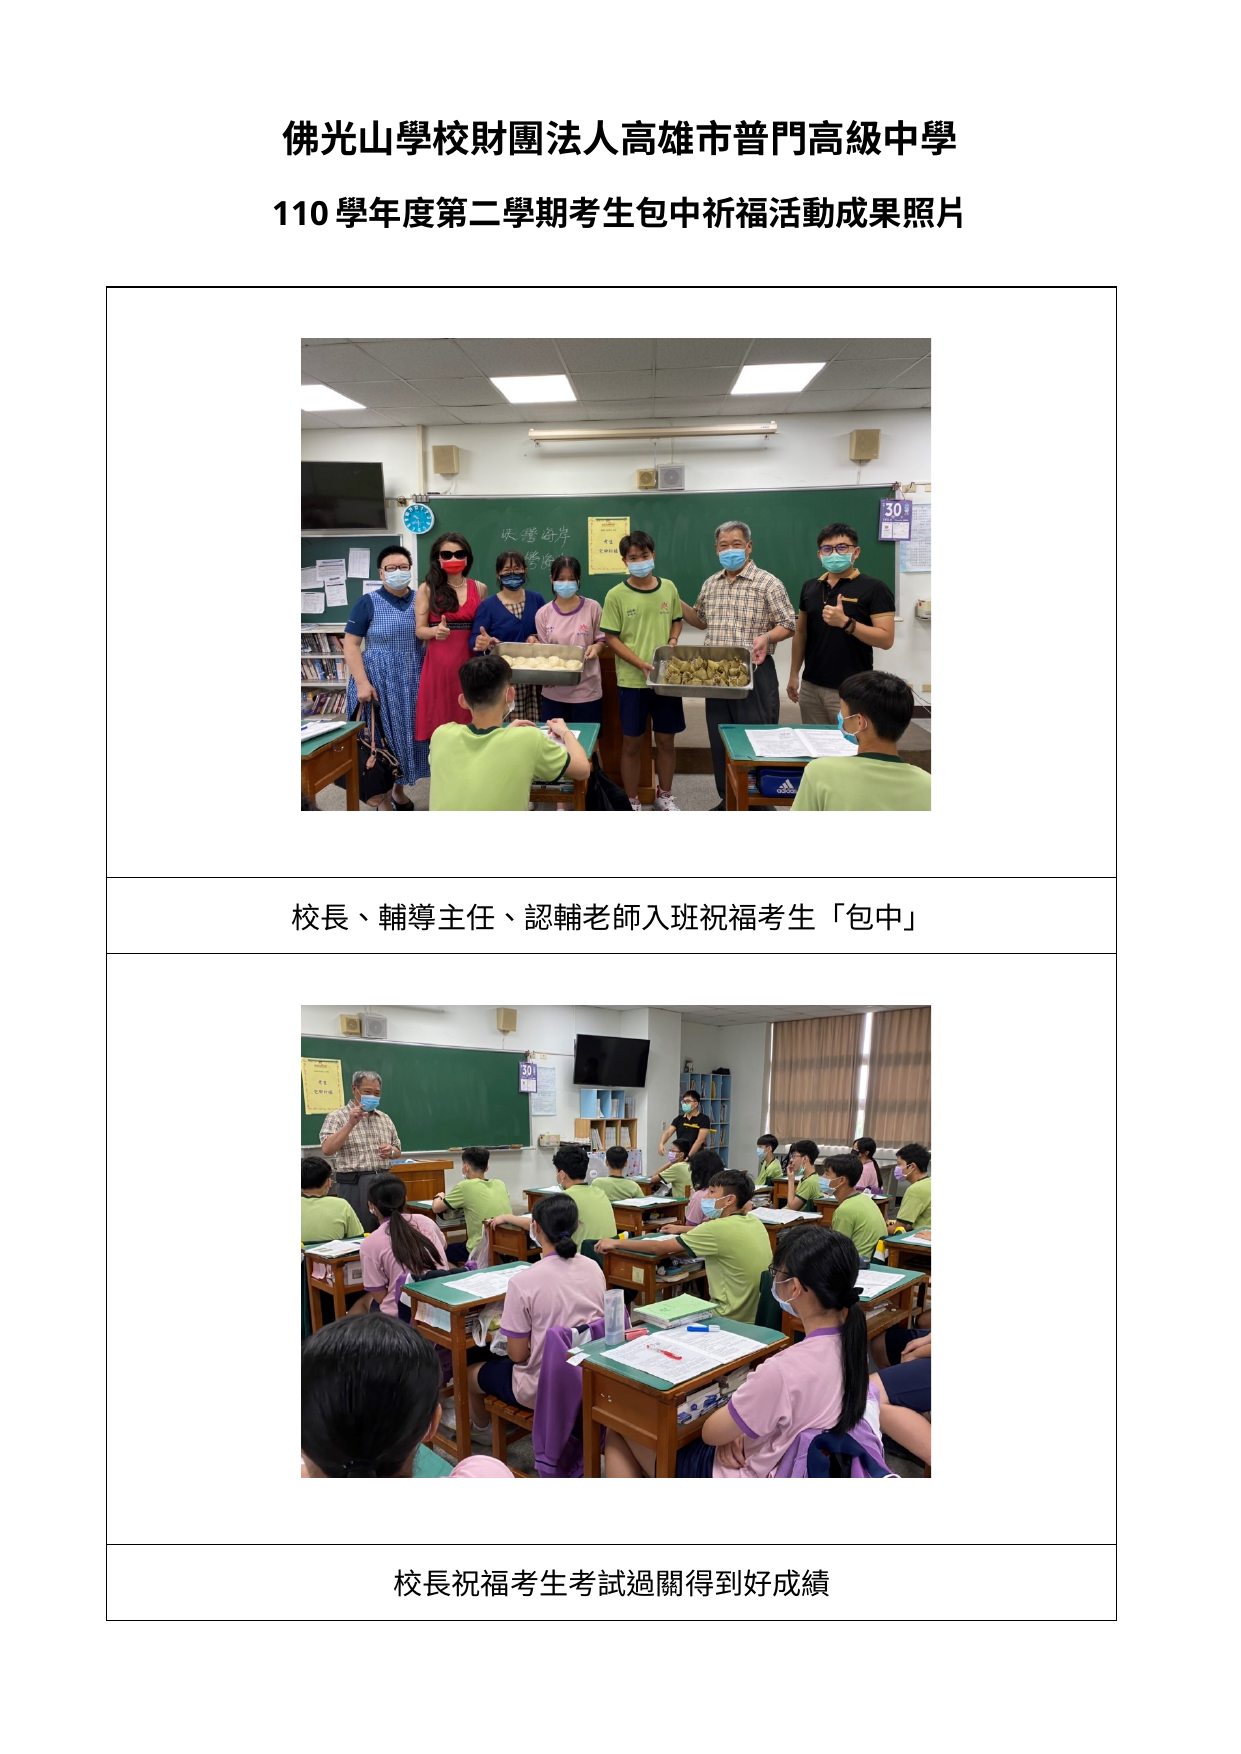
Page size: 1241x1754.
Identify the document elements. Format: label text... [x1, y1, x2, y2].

text 佛光山學校財團法人高雄市普門高級中學 [118, 99, 1122, 174]
text 110學年度第二學期考生包中祈福活動成果照片 [118, 174, 1122, 249]
table_cell 校長、輔導主任、認輔老師入班祝福考生「包中」 [107, 878, 1116, 953]
table_header [107, 288, 1116, 877]
picture [301, 1005, 932, 1478]
picture [301, 338, 932, 811]
table_cell [107, 954, 1116, 1543]
table_cell 校長祝福考生考試過關得到好成績 [107, 1545, 1116, 1619]
